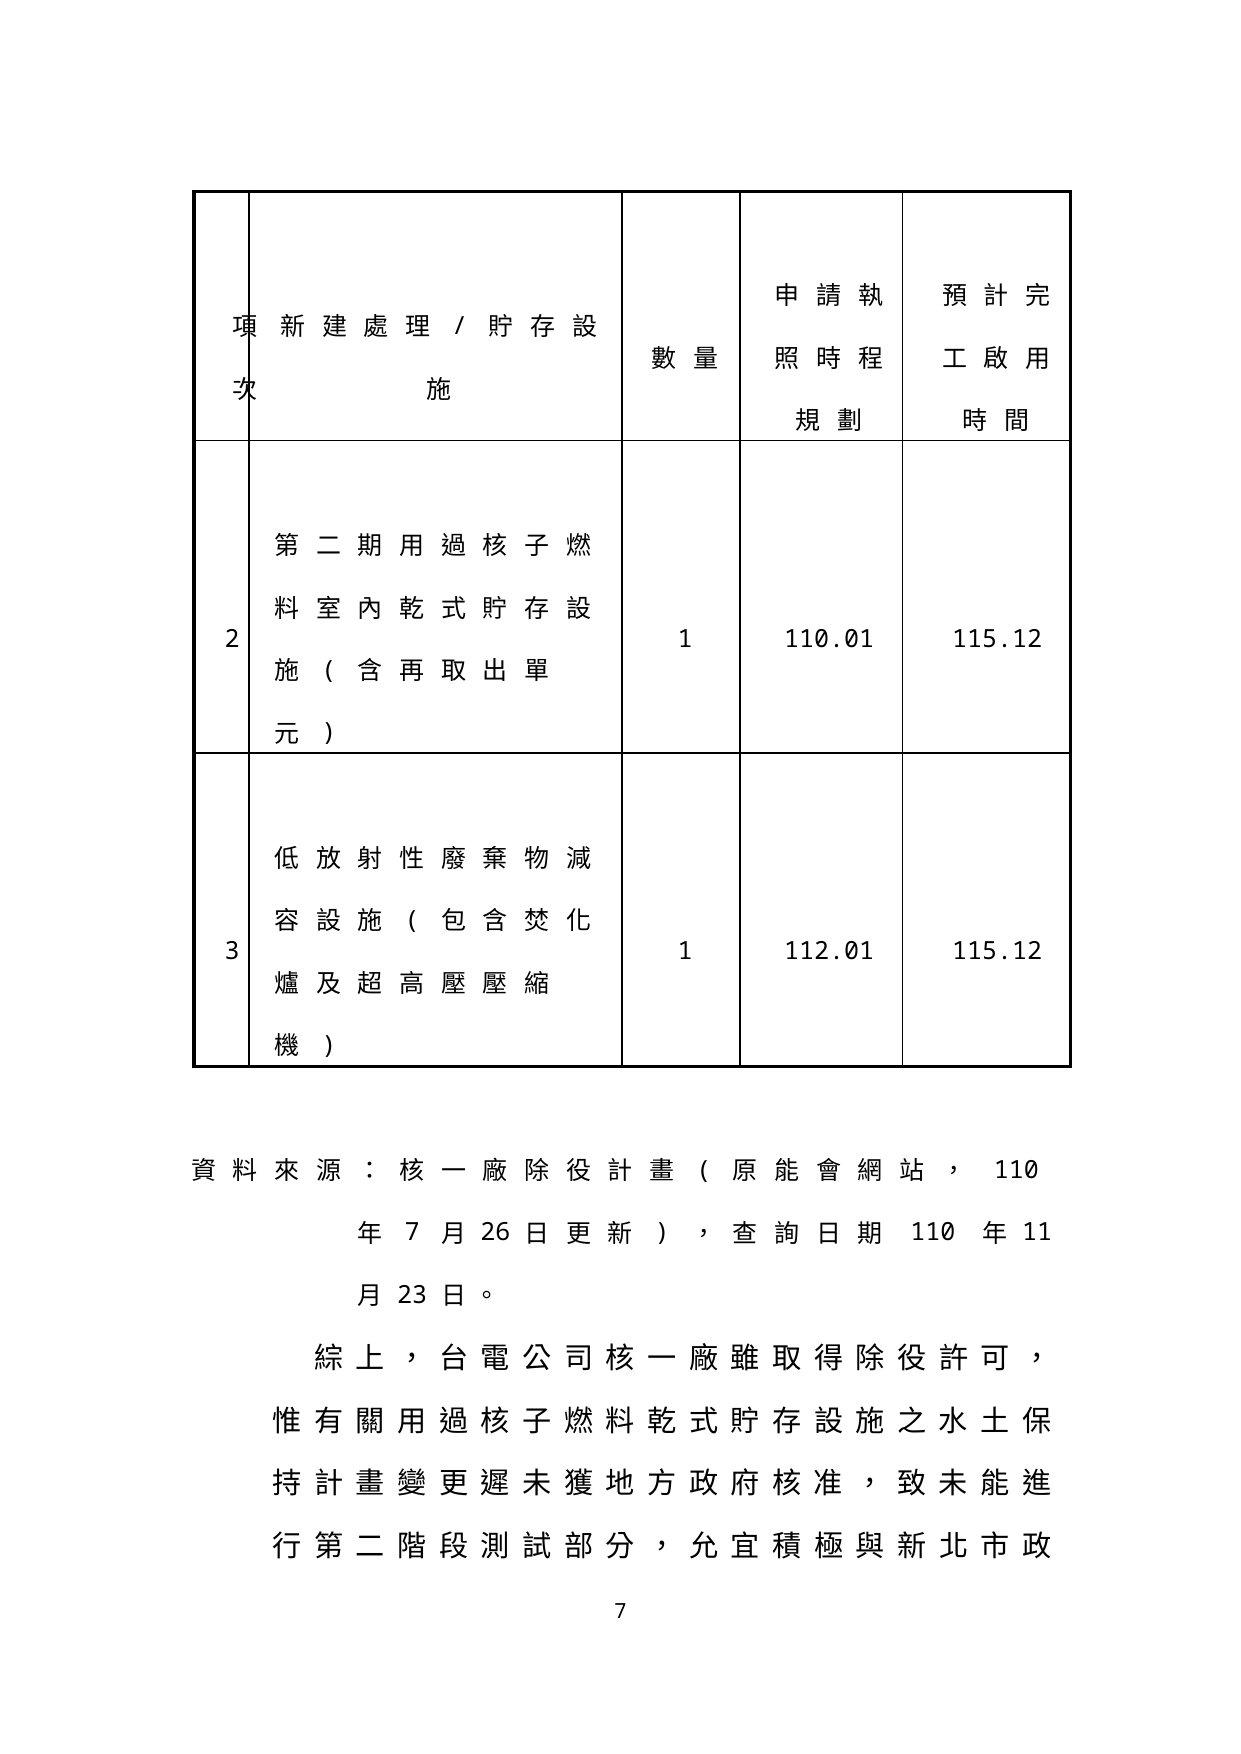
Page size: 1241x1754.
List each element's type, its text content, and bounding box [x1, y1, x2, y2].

table_cell 115.12 [903, 441, 1069, 752]
text 資料來源：核一廠除役計畫(原能會網站，110年7月26日更新)，查詢日期110年11月23日。 [183, 1127, 1058, 1314]
table_cell 3 [196, 754, 248, 1064]
text 綜上，台電公司核一廠雖取得除役許可，惟有關用過核子燃料乾式貯存設施之水土保持計畫變更遲未獲地方政府核准，致未能進行第二階段測試部分，允宜積極與新北市政 [242, 1314, 1058, 1564]
table_cell 第二期用過核子燃料室內乾式貯存設施(含再取出單元) [250, 441, 621, 752]
table_header 數量 [623, 193, 739, 439]
table_cell 2 [196, 441, 248, 752]
table_header 項次 [196, 193, 248, 439]
table_cell 1 [623, 441, 739, 752]
table_cell 低放射性廢棄物減容設施(包含焚化爐及超高壓壓縮機) [250, 754, 621, 1064]
table_cell 112.01 [741, 754, 902, 1064]
table_cell 1 [623, 754, 739, 1064]
table_header 新建處理/貯存設施 [250, 193, 621, 439]
table_cell 115.12 [903, 754, 1069, 1064]
table_header 申請執照時程規劃 [741, 193, 902, 439]
table_cell 110.01 [741, 441, 902, 752]
table_header 預計完工啟用時間 [903, 193, 1069, 439]
